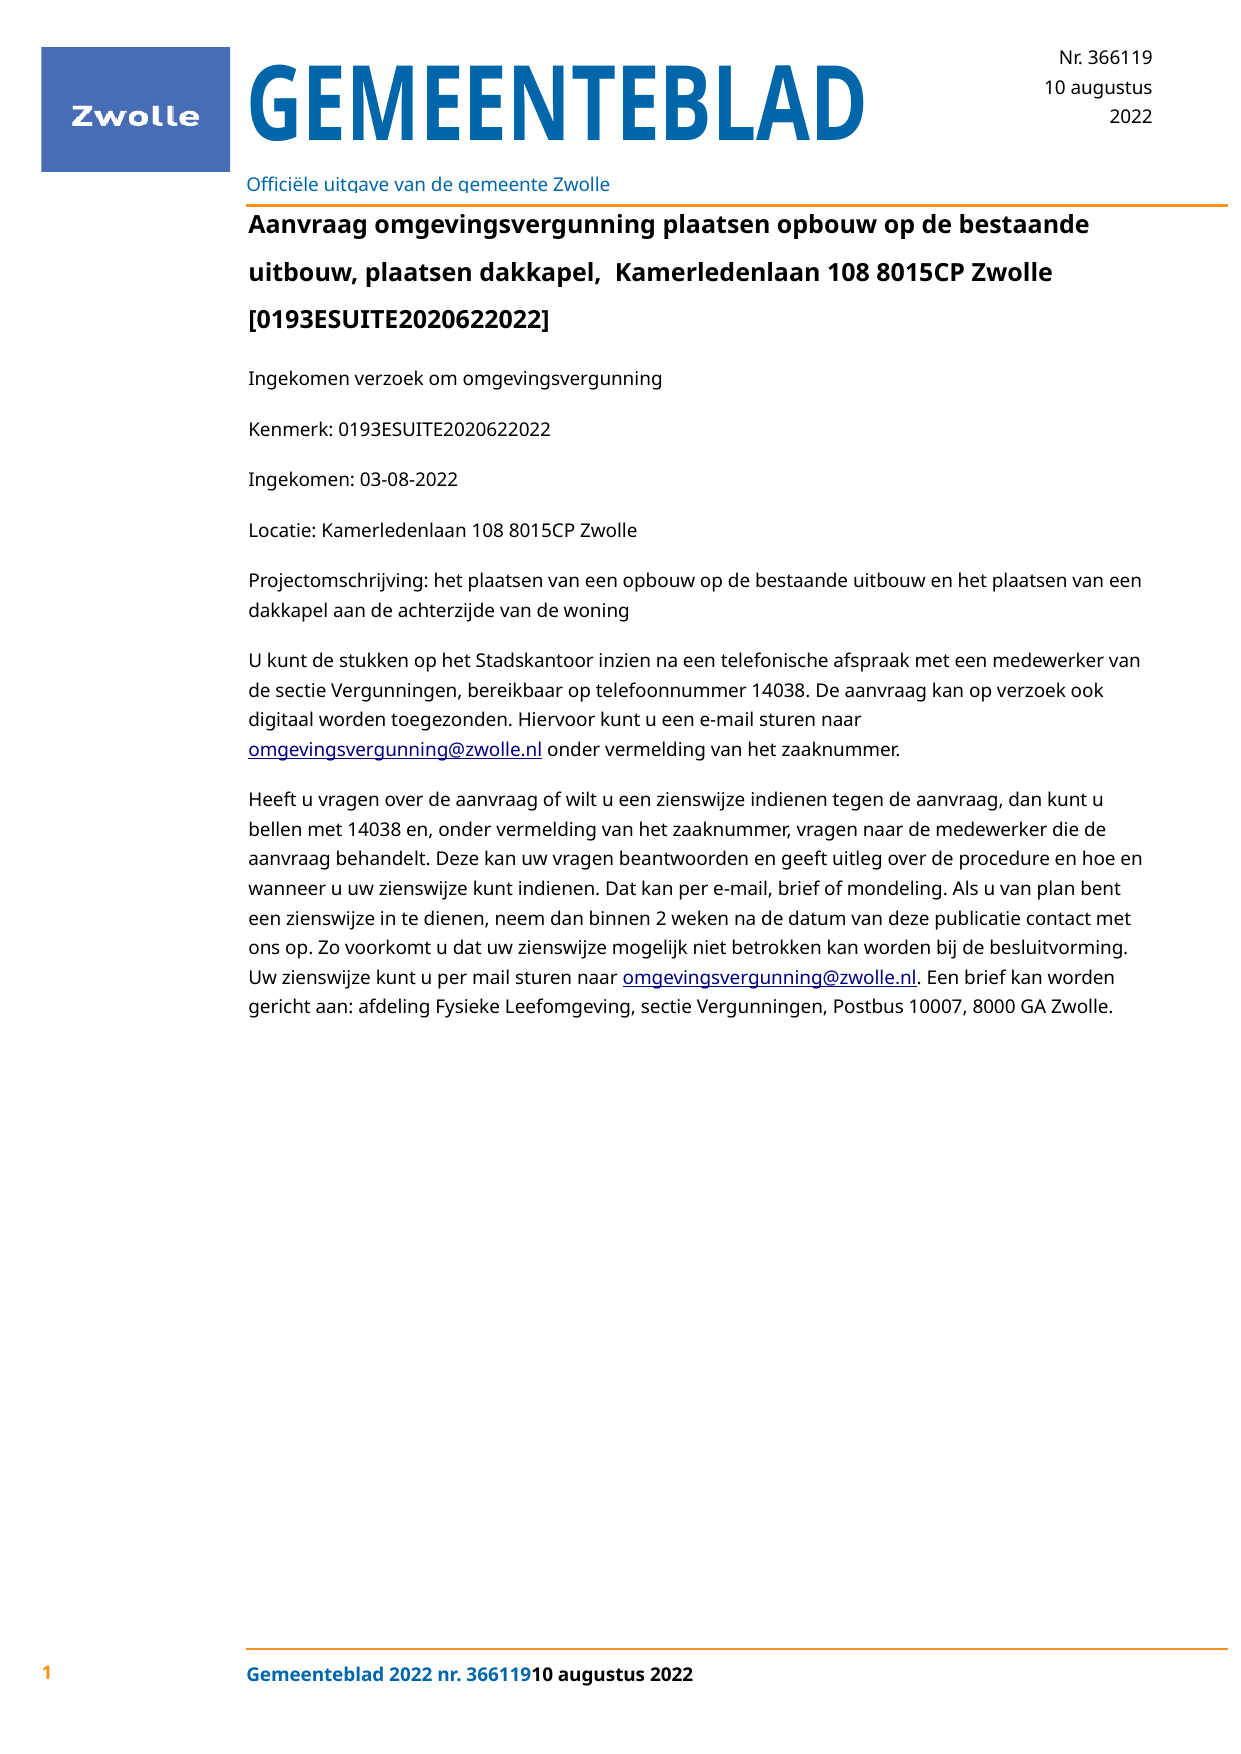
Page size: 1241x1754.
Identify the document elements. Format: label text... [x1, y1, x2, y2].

picture [41, 47, 231, 172]
text Ingekomen verzoek om omgevingsvergunning [248, 366, 1152, 391]
text Aanvraag omgevingsvergunning plaatsen opbouw op de bestaande uitbouw, plaatsen dakkapel, Kamerledenlaan 108 8015CP Zwolle [0193ESUITE2020622022] [248, 207, 1152, 336]
text Ingekomen: 03-08-2022 [248, 466, 1152, 492]
text Heeft u vragen over de aanvraag of wilt u een zienswijze indienen tegen de aanvraag, dan kunt u bellen met 14038 en, onder vermelding van het zaaknummer, vragen naar de medewerker die de aanvraag behandelt. Deze kan uw vragen beantwoorden en geeft uitleg over de procedure en hoe en wanneer u uw zienswijze kunt indienen. Dat kan per e-mail, brief of mondeling. Als u van plan bent een zienswijze in te dienen, neem dan binnen 2 weken na de datum van deze publicatie contact met ons op. Zo voorkomt u dat uw zienswijze mogelijk niet betrokken kan worden bij de besluitvorming. Uw zienswijze kunt u per mail sturen naar omgevingsvergunning@zwolle.nl. Een brief kan worden gericht aan: afdeling Fysieke Leefomgeving, sectie Vergunningen, Postbus 10007, 8000 GA Zwolle. [248, 786, 1152, 1019]
text Kenmerk: 0193ESUITE2020622022 [248, 416, 1152, 442]
text U kunt de stukken op het Stadskantoor inzien na een telefonische afspraak met een medewerker van de sectie Vergunningen, bereikbaar op telefoonnummer 14038. De aanvraag kan op verzoek ook digitaal worden toegezonden. Hiervoor kunt u een e-mail sturen naar omgevingsvergunning@zwolle.nl onder vermelding van het zaaknummer. [248, 647, 1152, 762]
text Locatie: Kamerledenlaan 108 8015CP Zwolle [248, 517, 1152, 542]
text Projectomschrijving: het plaatsen van een opbouw op de bestaande uitbouw en het plaatsen van een dakkapel aan de achterzijde van de woning [248, 567, 1152, 622]
